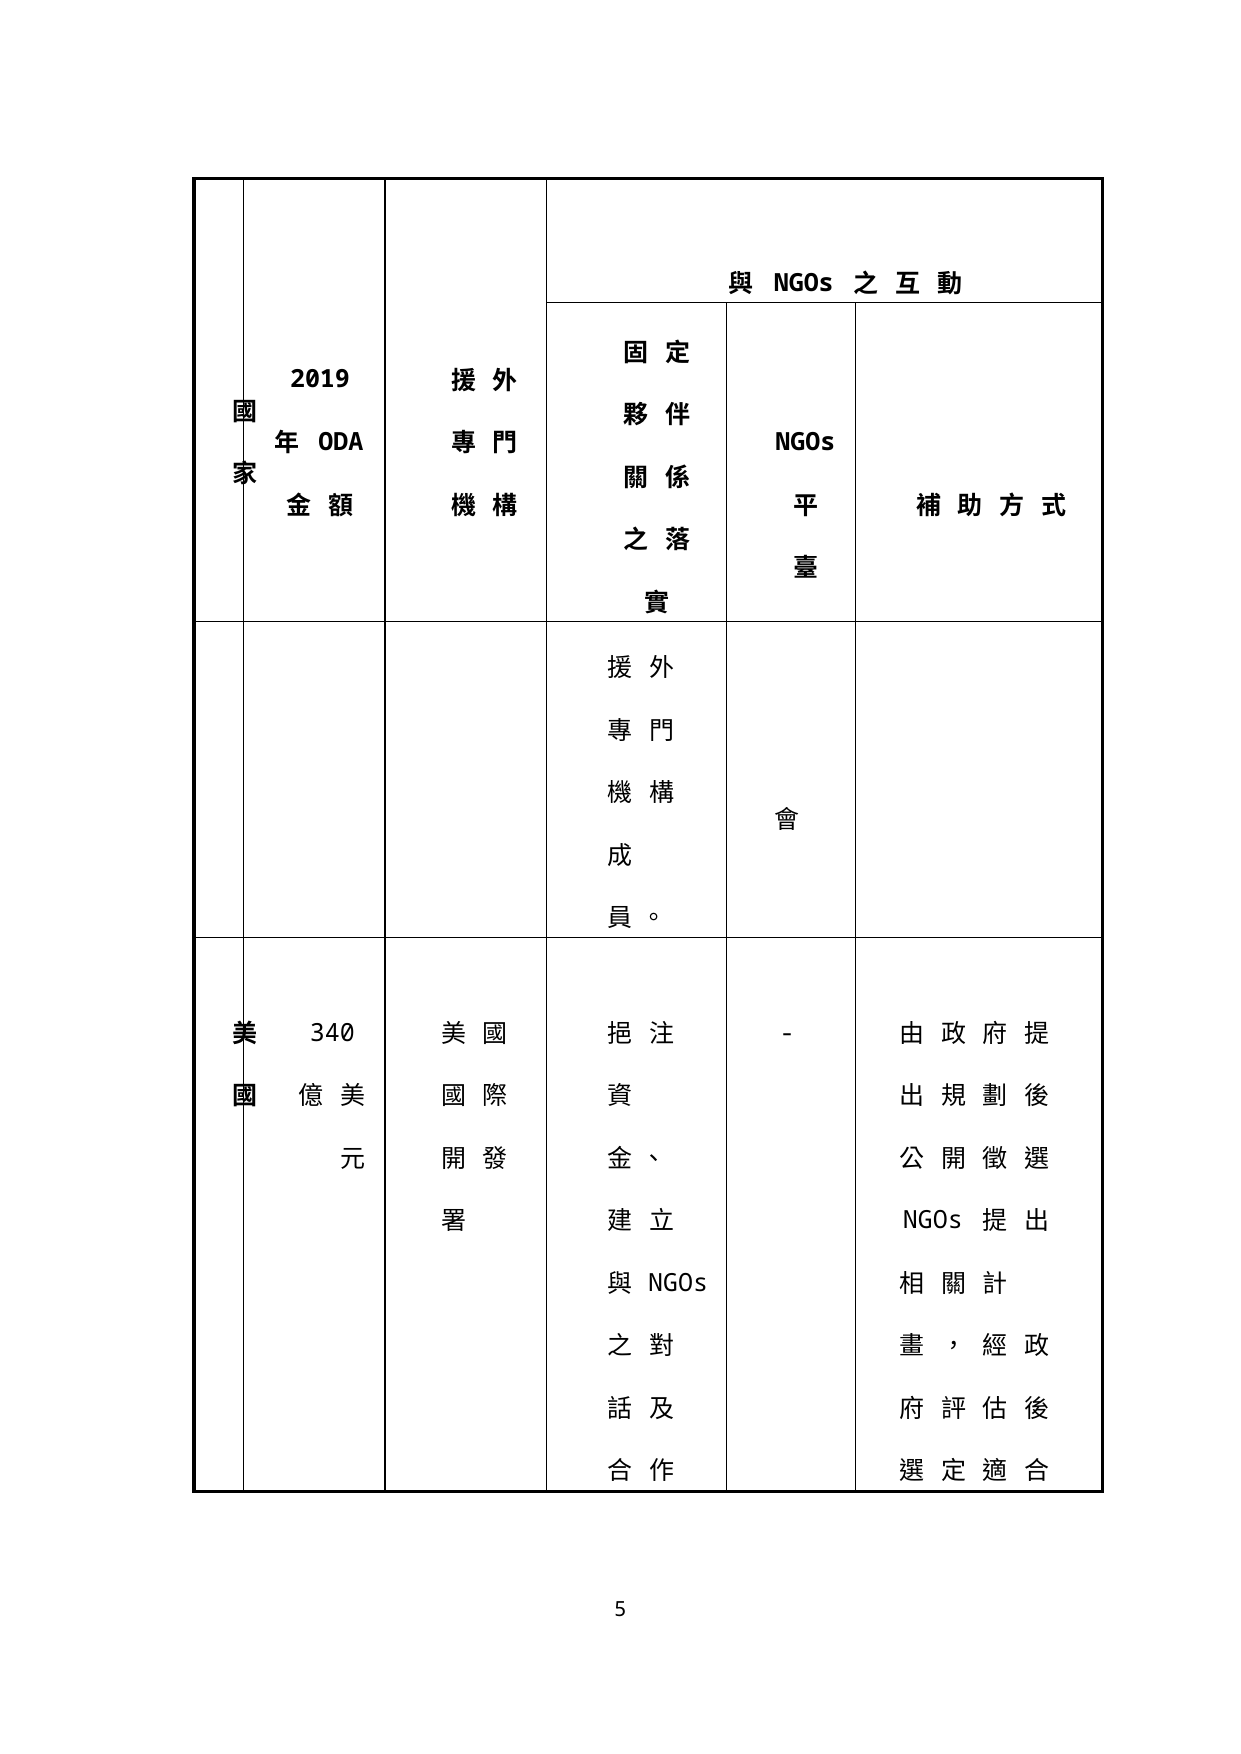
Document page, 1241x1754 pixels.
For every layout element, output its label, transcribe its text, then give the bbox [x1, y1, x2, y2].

table_cell 補助方式 [856, 303, 1101, 621]
table_cell - [727, 938, 855, 1490]
table_cell 340億美元 [244, 938, 384, 1490]
table_cell 由政府提出規劃後公開徵選NGOs提出相關計畫，經政府評估後選定適合 [856, 938, 1101, 1490]
table_header 援外專門機構 [386, 180, 546, 621]
table_cell 挹注資金、建立與NGOs之對話及合作 [547, 938, 726, 1490]
table_cell 29億美元 [244, 622, 384, 937]
table_cell [386, 622, 546, 937]
table_header 與NGOs之互動 [547, 180, 1101, 302]
table_header 2019年ODA金額 [244, 180, 384, 621]
table_cell 澳洲 [196, 622, 243, 937]
table_cell 援外專門機構成員。 [547, 622, 726, 937]
table_cell 美國國際開發署 [386, 938, 546, 1490]
table_cell [856, 622, 1101, 937]
table_cell 會 [727, 622, 855, 937]
table_cell 固定夥伴關係之落實 [547, 303, 726, 621]
table_cell NGOs平臺 [727, 303, 855, 621]
table_header 國家 [196, 180, 243, 621]
table_cell 美國 [196, 938, 243, 1490]
